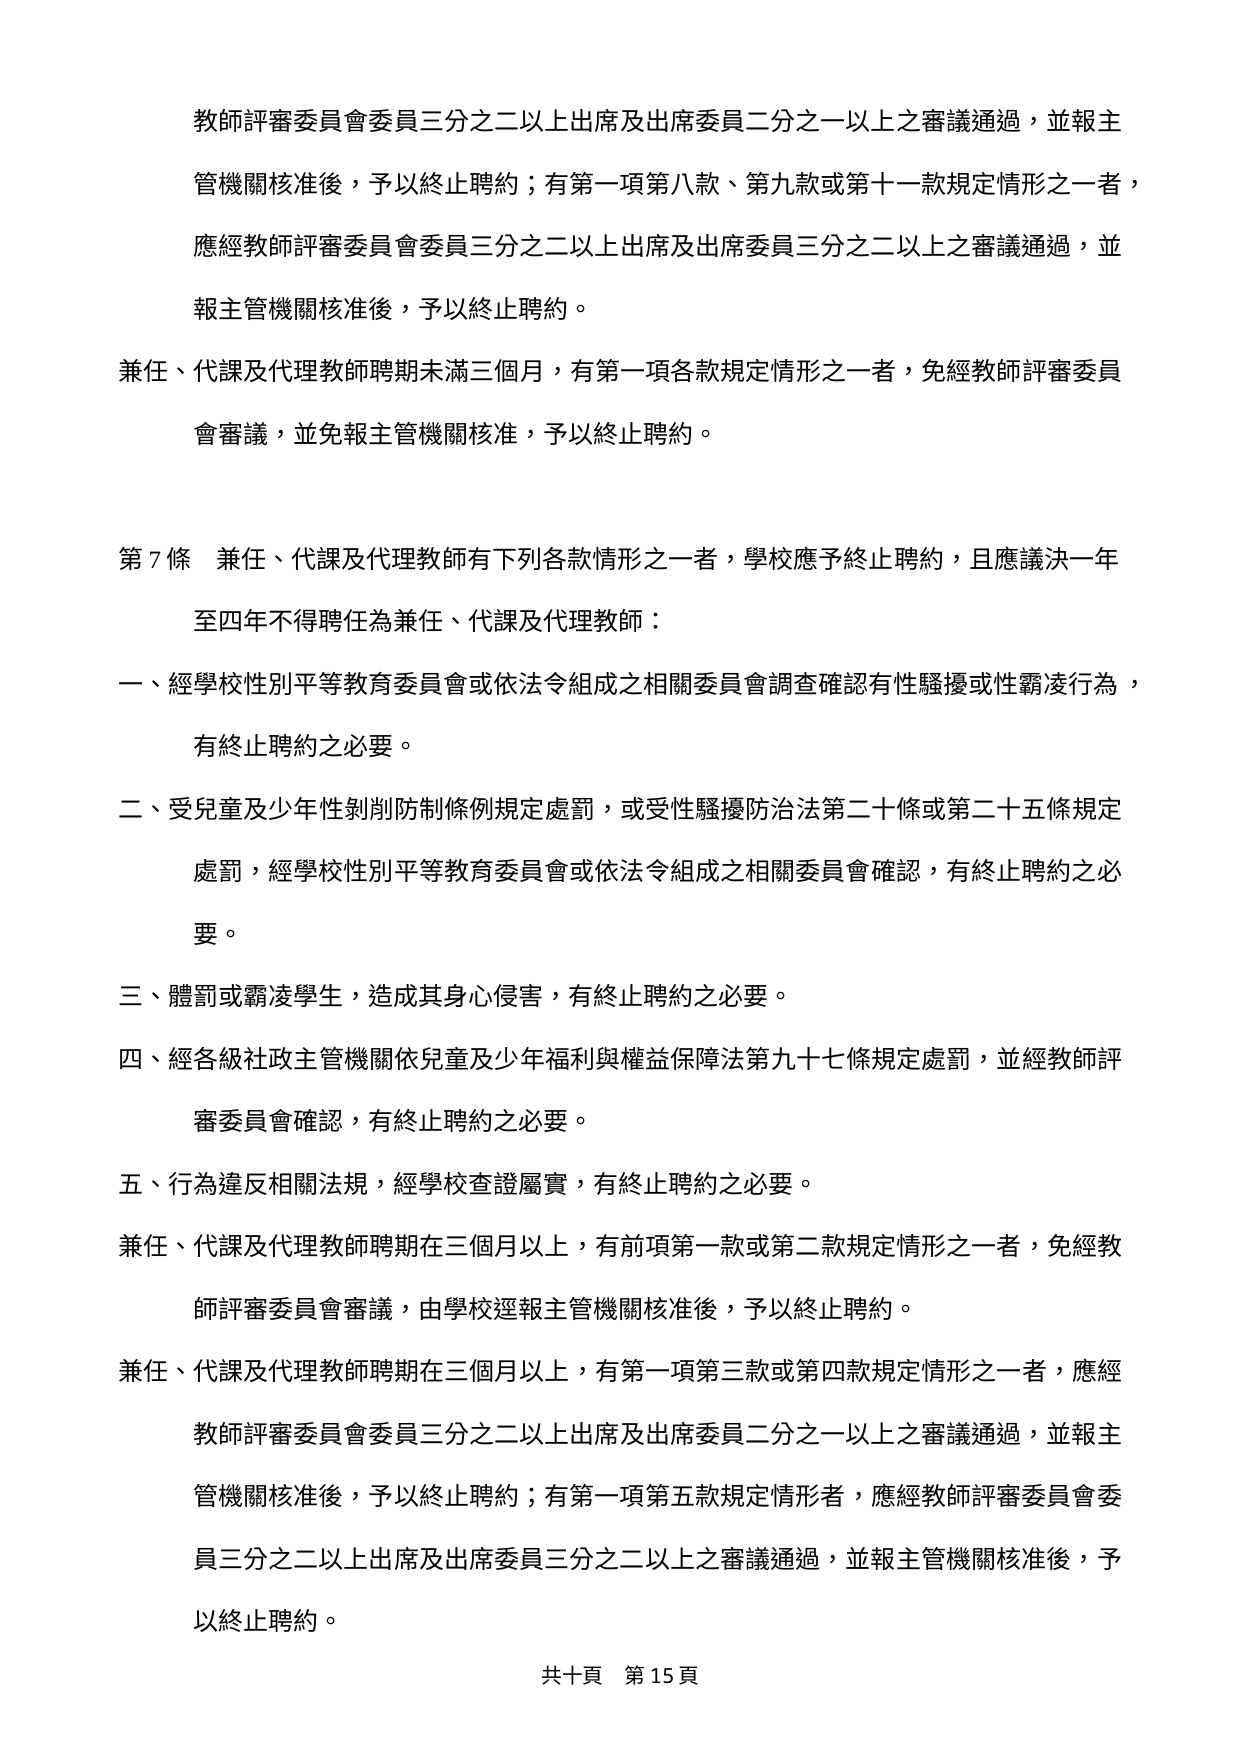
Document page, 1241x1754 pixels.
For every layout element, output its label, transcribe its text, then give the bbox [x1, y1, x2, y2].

text 兼任、代課及代理教師聘期在三個月以上，有前項第一款或第二款規定情形之一者，免經教師評審委員會審議，由學校逕報主管機關核准後，予以終止聘約。 [118, 1203, 1122, 1328]
text 一、經學校性別平等教育委員會或依法令組成之相關委員會調查確認有性騷擾或性霸凌行為，有終止聘約之必要。 [118, 641, 1122, 766]
text 兼任、代課及代理教師聘期在三個月以上，有第一項第三款或第四款規定情形之一者，應經教師評審委員會委員三分之二以上出席及出席委員二分之一以上之審議通過，並報主管機關核准後，予以終止聘約；有第一項第五款規定情形者，應經教師評審委員會委員三分之二以上出席及出席委員三分之二以上之審議通過，並報主管機關核准後，予以終止聘約。 [118, 1328, 1122, 1641]
text 第7條 兼任、代課及代理教師有下列各款情形之一者，學校應予終止聘約，且應議決一年至四年不得聘任為兼任、代課及代理教師： [118, 516, 1122, 641]
text 二、受兒童及少年性剝削防制條例規定處罰，或受性騷擾防治法第二十條或第二十五條規定處罰，經學校性別平等教育委員會或依法令組成之相關委員會確認，有終止聘約之必要。 [118, 766, 1122, 953]
text 五、行為違反相關法規，經學校查證屬實，有終止聘約之必要。 [118, 1141, 1122, 1203]
text 兼任、代課及代理教師聘期未滿三個月，有第一項各款規定情形之一者，免經教師評審委員會審議，並免報主管機關核准，予以終止聘約。 [118, 328, 1122, 453]
text 兼任、代課及代理教師聘期在三個月以上，有第一項第七款或第十款規定情形之一者，應經教師評審委員會委員三分之二以上出席及出席委員二分之一以上之審議通過，並報主管機關核准後，予以終止聘約；有第一項第八款、第九款或第十一款規定情形之一者，應經教師評審委員會委員三分之二以上出席及出席委員三分之二以上之審議通過，並報主管機關核准後，予以終止聘約。 [118, 78, 1122, 328]
text 四、經各級社政主管機關依兒童及少年福利與權益保障法第九十七條規定處罰，並經教師評審委員會確認，有終止聘約之必要。 [118, 1016, 1122, 1141]
text 三、體罰或霸凌學生，造成其身心侵害，有終止聘約之必要。 [118, 953, 1122, 1016]
